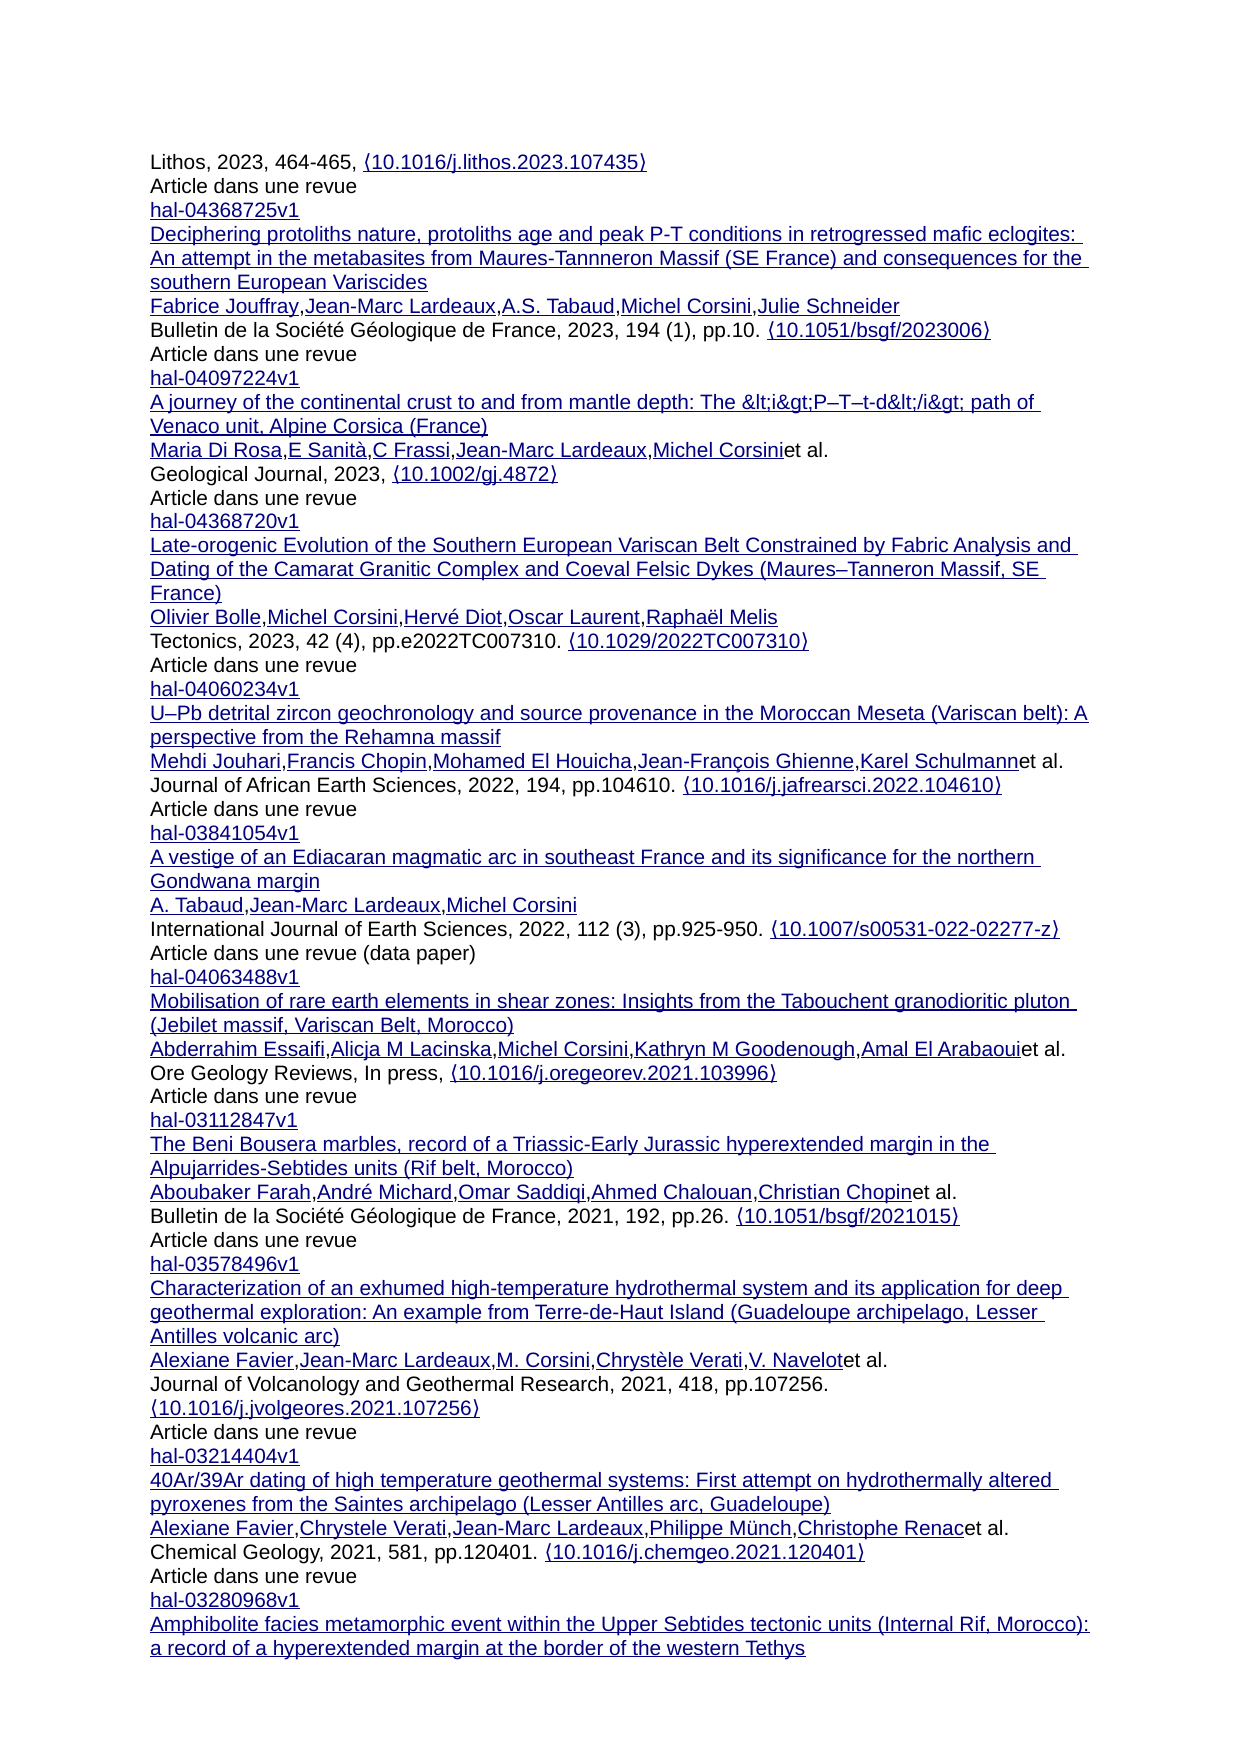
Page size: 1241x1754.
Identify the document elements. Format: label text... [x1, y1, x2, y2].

table_cell A journey of the continental crust to and from mantle depth: The &lt;i&gt;P–T–t‐d&lt;/i&gt; path of Venaco unit, Alpine Corsica (France) Maria Di Rosa,E Sanità,C Frassi,Jean-Marc Lardeaux,Michel Corsiniet al. Geological Journal, 2023, ⟨10.1002/gj.4872⟩ Article dans une revue hal-04368720v1 [150, 390, 1090, 533]
table_cell Mobilisation of rare earth elements in shear zones: Insights from the Tabouchent granodioritic pluton (Jebilet massif, Variscan Belt, Morocco) Abderrahim Essaifi,Alicja M Lacinska,Michel Corsini,Kathryn M Goodenough,Amal El Arabaouiet al. Ore Geology Reviews, In press, ⟨10.1016/j.oregeorev.2021.103996⟩ Article dans une revue hal-03112847v1 [150, 989, 1090, 1132]
table_cell Lithos, 2023, 464-465, ⟨10.1016/j.lithos.2023.107435⟩ Article dans une revue hal-04368725v1 [150, 150, 1090, 222]
table_cell Characterization of an exhumed high-temperature hydrothermal system and its application for deep geothermal exploration: An example from Terre-de-Haut Island (Guadeloupe archipelago, Lesser Antilles volcanic arc) Alexiane Favier,Jean-Marc Lardeaux,M. Corsini,Chrystèle Verati,V. Navelotet al. Journal of Volcanology and Geothermal Research, 2021, 418, pp.107256. ⟨10.1016/j.jvolgeores.2021.107256⟩ Article dans une revue hal-03214404v1 [150, 1276, 1090, 1468]
table_cell 40Ar/39Ar dating of high temperature geothermal systems: First attempt on hydrothermally altered pyroxenes from the Saintes archipelago (Lesser Antilles arc, Guadeloupe) Alexiane Favier,Chrystele Verati,Jean-Marc Lardeaux,Philippe Münch,Christophe Renacet al. Chemical Geology, 2021, 581, pp.120401. ⟨10.1016/j.chemgeo.2021.120401⟩ Article dans une revue hal-03280968v1 [150, 1468, 1090, 1611]
table_cell Late‐orogenic Evolution of the Southern European Variscan Belt Constrained by Fabric Analysis and Dating of the Camarat Granitic Complex and Coeval Felsic Dykes (Maures–Tanneron Massif, SE France) Olivier Bolle,Michel Corsini,Hervé Diot,Oscar Laurent,Raphaël Melis Tectonics, 2023, 42 (4), pp.e2022TC007310. ⟨10.1029/2022TC007310⟩ Article dans une revue hal-04060234v1 [150, 533, 1090, 701]
table_cell The Beni Bousera marbles, record of a Triassic-Early Jurassic hyperextended margin in the Alpujarrides-Sebtides units (Rif belt, Morocco) Aboubaker Farah,André Michard,Omar Saddiqi,Ahmed Chalouan,Christian Chopinet al. Bulletin de la Société Géologique de France, 2021, 192, pp.26. ⟨10.1051/bsgf/2021015⟩ Article dans une revue hal-03578496v1 [150, 1132, 1090, 1276]
table_cell U–Pb detrital zircon geochronology and source provenance in the Moroccan Meseta (Variscan belt): A perspective from the Rehamna massif Mehdi Jouhari,Francis Chopin,Mohamed El Houicha,Jean-François Ghienne,Karel Schulmannet al. Journal of African Earth Sciences, 2022, 194, pp.104610. ⟨10.1016/j.jafrearsci.2022.104610⟩ Article dans une revue hal-03841054v1 [150, 701, 1090, 845]
table_cell A vestige of an Ediacaran magmatic arc in southeast France and its significance for the northern Gondwana margin A. Tabaud,Jean-Marc Lardeaux,Michel Corsini International Journal of Earth Sciences, 2022, 112 (3), pp.925-950. ⟨10.1007/s00531-022-02277-z⟩ Article dans une revue (data paper) hal-04063488v1 [150, 845, 1090, 988]
table_cell Amphibolite facies metamorphic event within the Upper Sebtides tectonic units (Internal Rif, Morocco): [150, 1611, 1090, 1632]
table_cell Deciphering protoliths nature, protoliths age and peak P-T conditions in retrogressed mafic eclogites: An attempt in the metabasites from Maures-Tannneron Massif (SE France) and consequences for the southern European Variscides Fabrice Jouffray,Jean-Marc Lardeaux,A.S. Tabaud,Michel Corsini,Julie Schneider Bulletin de la Société Géologique de France, 2023, 194 (1), pp.10. ⟨10.1051/bsgf/2023006⟩ Article dans une revue hal-04097224v1 [150, 222, 1090, 389]
table_cell a record of a hyperextended margin at the border of the western Tethys [150, 1633, 1090, 1659]
